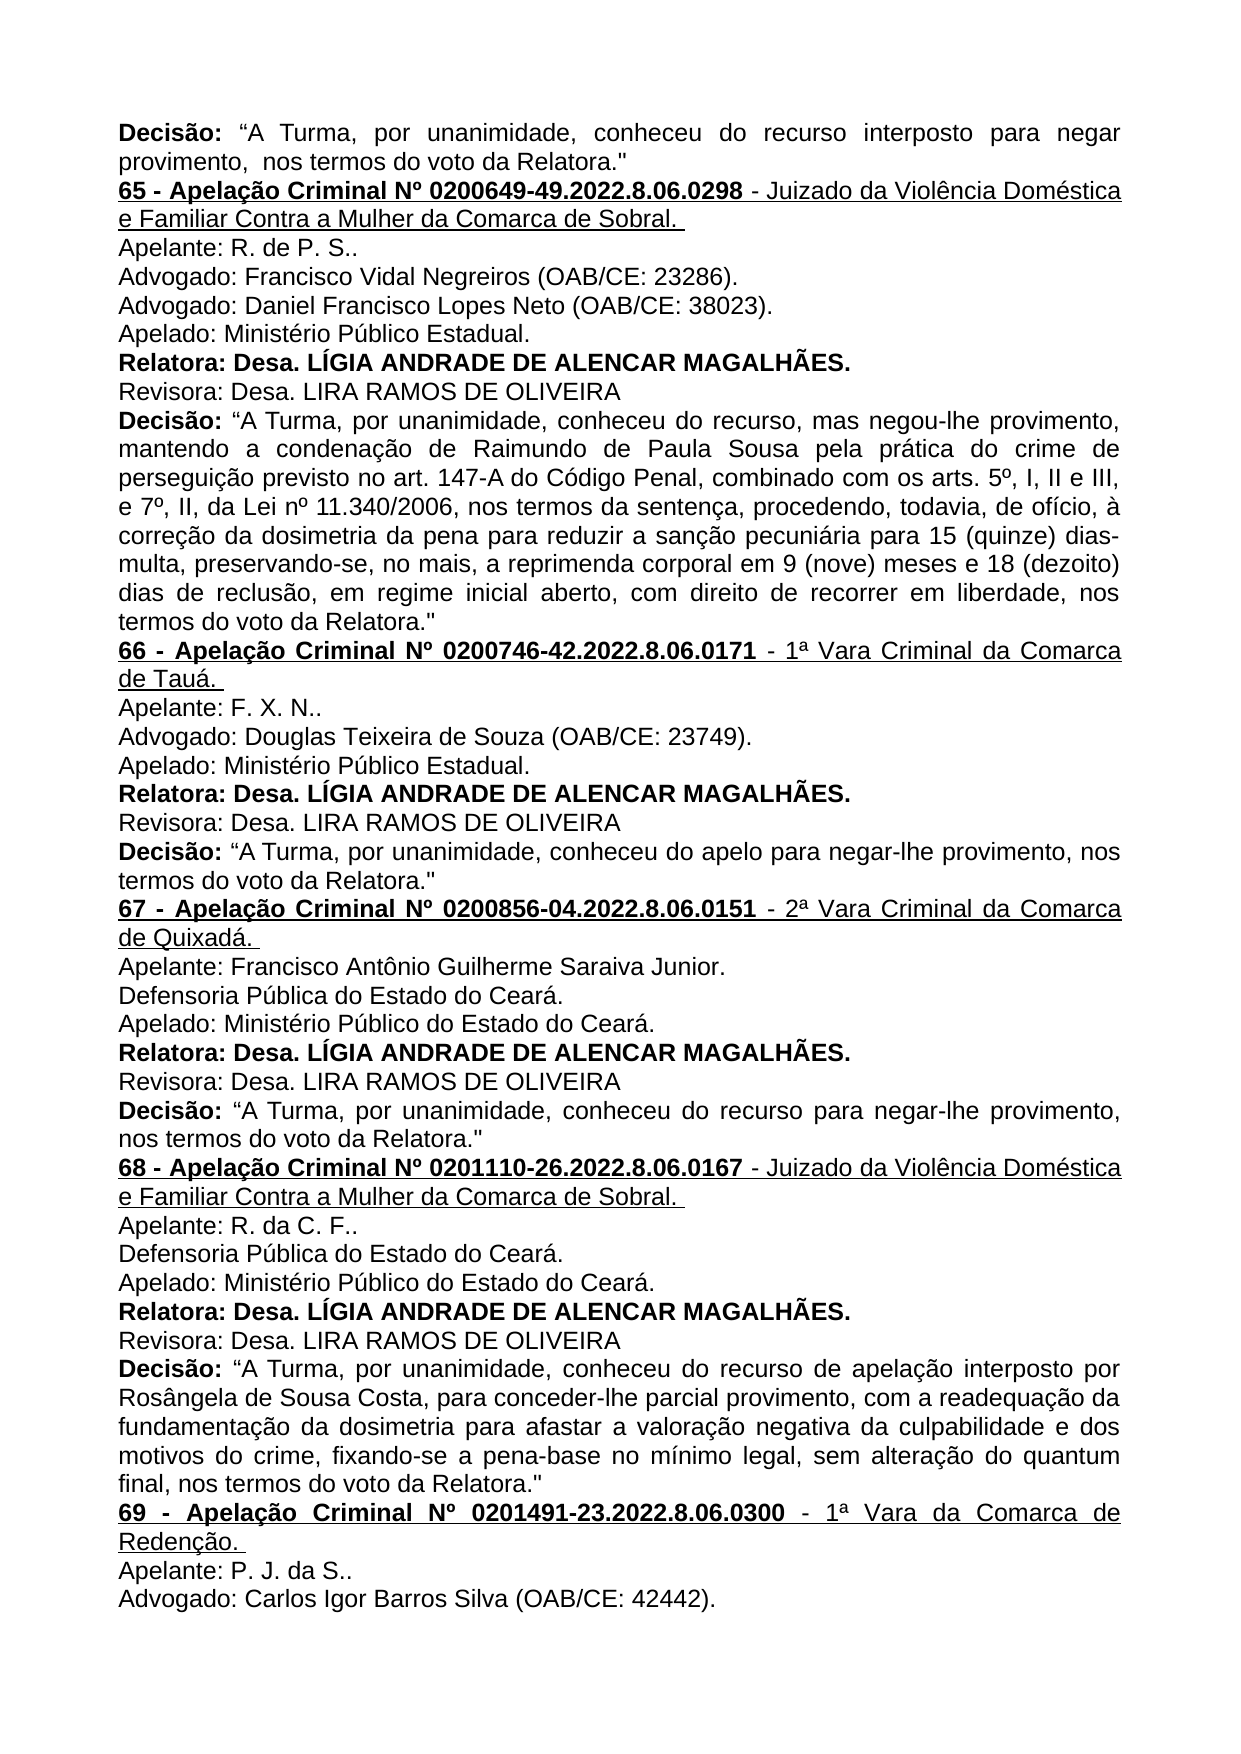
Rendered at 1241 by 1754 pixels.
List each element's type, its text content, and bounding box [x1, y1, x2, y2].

text Apelante: F. X. N.. [118, 693, 1122, 722]
text Revisora: Desa. LIRA RAMOS DE OLIVEIRA [118, 377, 1122, 406]
text Apelante: Francisco Antônio Guilherme Saraiva Junior. [118, 952, 1122, 981]
text 65 - Apelação Criminal Nº 0200649-49.2022.8.06.0298 - Juizado da Violência Doméstica [118, 176, 1122, 201]
text 69 - Apelação Criminal Nº 0201491-23.2022.8.06.0300 - 1ª Vara da Comarca de Redenção. [118, 1498, 1122, 1556]
text Revisora: Desa. LIRA RAMOS DE OLIVEIRA [118, 1326, 1122, 1354]
text Apelado: Ministério Público do Estado do Ceará. [118, 1009, 1122, 1038]
text Decisão: “A Turma, por unanimidade, conheceu do recurso interposto para negar provimento, nos termos do voto da Relatora." [118, 118, 1122, 176]
text Relatora: Desa. LÍGIA ANDRADE DE ALENCAR MAGALHÃES. [118, 1038, 1122, 1067]
text Apelado: Ministério Público do Estado do Ceará. [118, 1268, 1122, 1297]
text Advogado: Douglas Teixeira de Souza (OAB/CE: 23749). [118, 722, 1122, 751]
text Revisora: Desa. LIRA RAMOS DE OLIVEIRA [118, 1067, 1122, 1096]
text Revisora: Desa. LIRA RAMOS DE OLIVEIRA [118, 808, 1122, 837]
text Decisão: “A Turma, por unanimidade, conheceu do recurso para negar-lhe provimento, nos termos do voto da Relatora." [118, 1096, 1122, 1153]
text 66 - Apelação Criminal Nº 0200746-42.2022.8.06.0171 - 1ª Vara Criminal da Comarca [118, 636, 1122, 661]
text Relatora: Desa. LÍGIA ANDRADE DE ALENCAR MAGALHÃES. [118, 348, 1122, 377]
text Relatora: Desa. LÍGIA ANDRADE DE ALENCAR MAGALHÃES. [118, 779, 1122, 808]
text Advogado: Carlos Igor Barros Silva (OAB/CE: 42442). [118, 1584, 1122, 1613]
text Apelante: P. J. da S.. [118, 1556, 1122, 1584]
text 67 - Apelação Criminal Nº 0200856-04.2022.8.06.0151 - 2ª Vara Criminal da Comarca [118, 894, 1122, 919]
text e Familiar Contra a Mulher da Comarca de Sobral. [118, 1179, 1122, 1211]
text Advogado: Daniel Francisco Lopes Neto (OAB/CE: 38023). [118, 291, 1122, 319]
text Apelante: R. da C. F.. [118, 1211, 1122, 1239]
text Apelado: Ministério Público Estadual. [118, 319, 1122, 348]
text e Familiar Contra a Mulher da Comarca de Sobral. [118, 202, 1122, 233]
text 68 - Apelação Criminal Nº 0201110-26.2022.8.06.0167 - Juizado da Violência Doméstica [118, 1153, 1122, 1178]
text de Tauá. [118, 662, 1122, 693]
text Advogado: Francisco Vidal Negreiros (OAB/CE: 23286). [118, 262, 1122, 291]
text Defensoria Pública do Estado do Ceará. [118, 1239, 1122, 1268]
text Relatora: Desa. LÍGIA ANDRADE DE ALENCAR MAGALHÃES. [118, 1297, 1122, 1326]
text Defensoria Pública do Estado do Ceará. [118, 981, 1122, 1009]
text Decisão: “A Turma, por unanimidade, conheceu do apelo para negar-lhe provimento, nos termos do voto da Relatora." [118, 837, 1122, 894]
text Decisão: “A Turma, por unanimidade, conheceu do recurso, mas negou-lhe provimento, mantendo a condenação de Raimundo de Paula Sousa pela prática do crime de perseguição previsto no art. 147-A do Código Penal, combinado com os arts. 5º, I, II e III, e 7º, II, da Lei nº 11.340/2006, nos termos da sentença, procedendo, todavia, de ofício, à correção da dosimetria da pena para reduzir a sanção pecuniária para 15 (quinze) dias-multa, preservando-se, no mais, a reprimenda corporal em 9 (nove) meses e 18 (dezoito) dias de reclusão, em regime inicial aberto, com direito de recorrer em liberdade, nos termos do voto da Relatora." [118, 406, 1122, 636]
text Decisão: “A Turma, por unanimidade, conheceu do recurso de apelação interposto por Rosângela de Sousa Costa, para conceder-lhe parcial provimento, com a readequação da fundamentação da dosimetria para afastar a valoração negativa da culpabilidade e dos motivos do crime, fixando-se a pena-base no mínimo legal, sem alteração do quantum final, nos termos do voto da Relatora." [118, 1354, 1122, 1498]
text Apelado: Ministério Público Estadual. [118, 751, 1122, 779]
text Apelante: R. de P. S.. [118, 233, 1122, 262]
text de Quixadá. [118, 921, 1122, 952]
